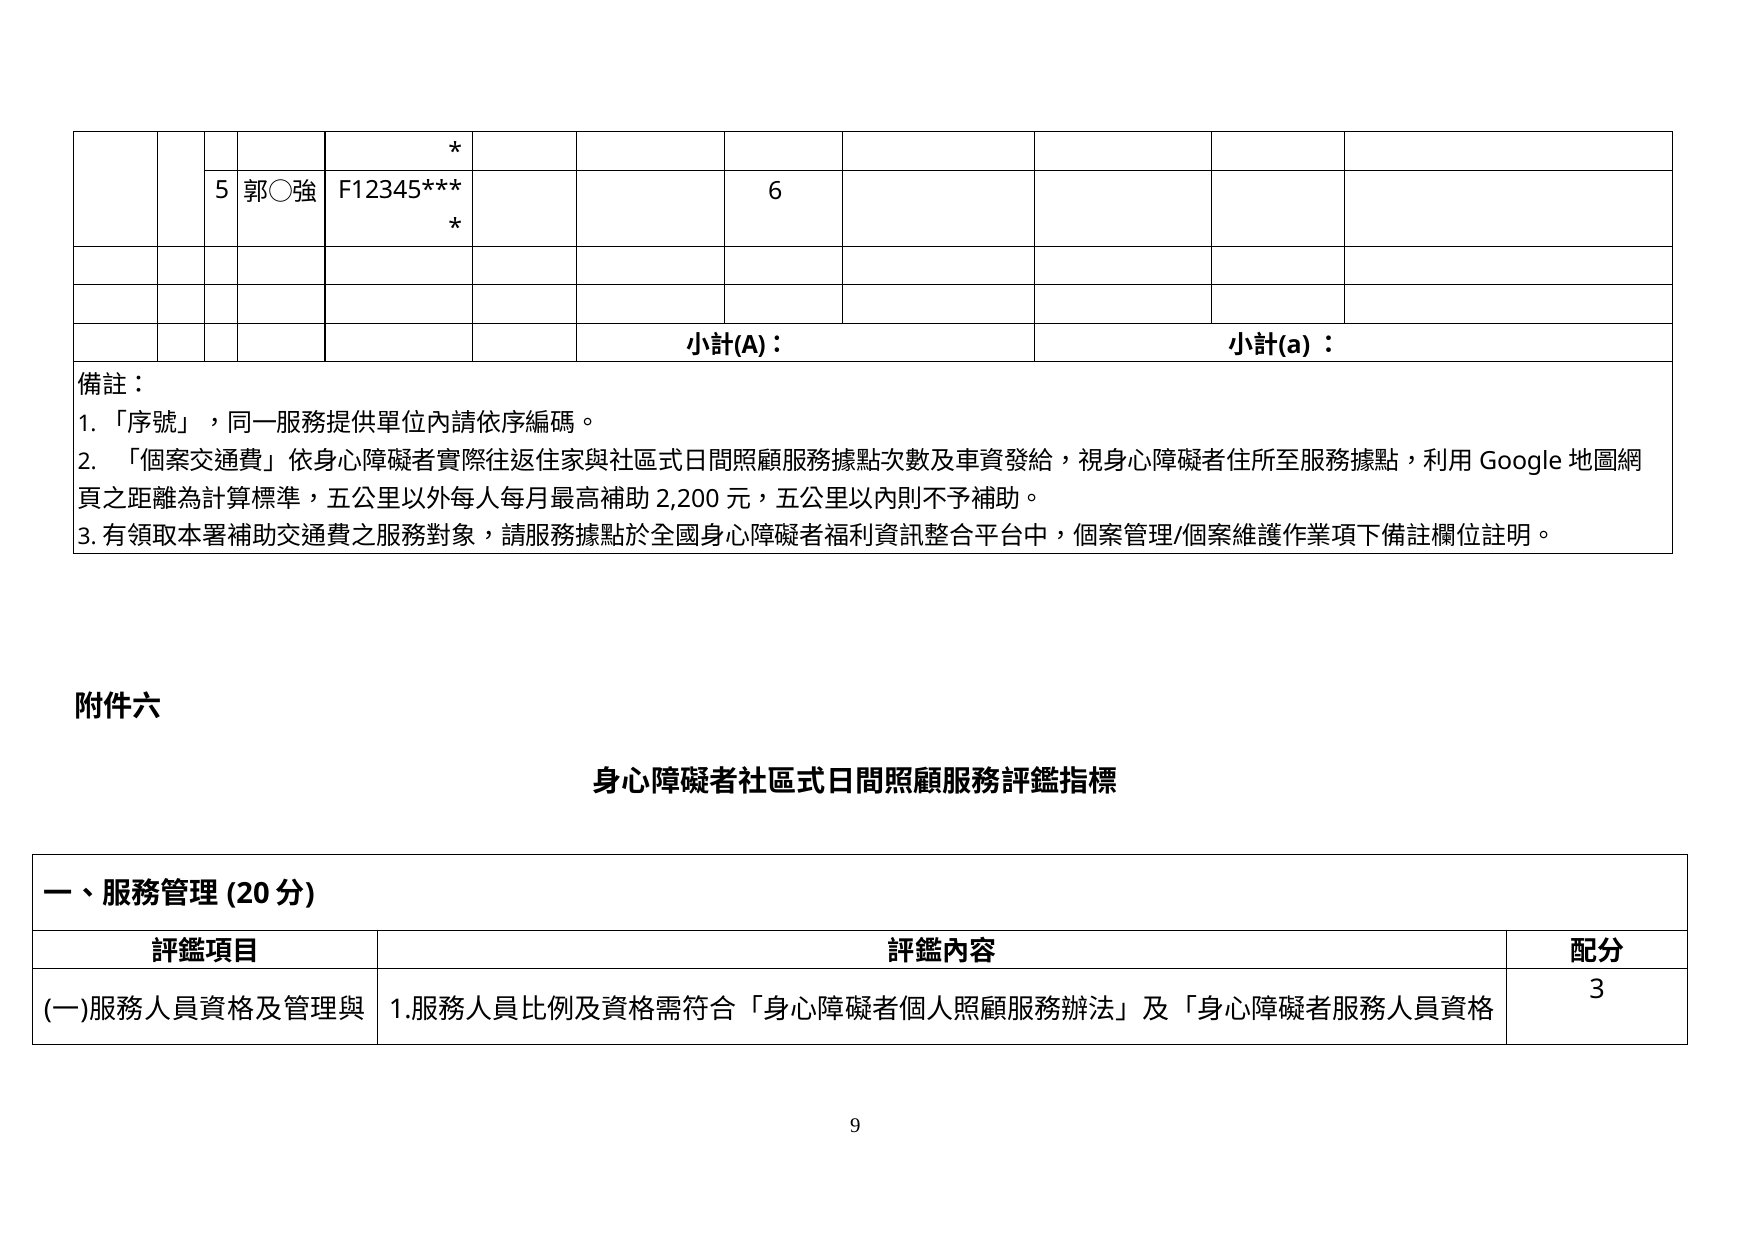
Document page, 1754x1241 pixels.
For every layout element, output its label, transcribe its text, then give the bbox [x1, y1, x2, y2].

table_cell [205, 285, 237, 323]
table_cell [74, 324, 157, 361]
table_cell [725, 247, 842, 284]
table_cell [473, 324, 576, 361]
table_cell [74, 247, 157, 284]
table_cell [1035, 285, 1211, 323]
text 附件六 [74, 666, 1636, 741]
table_cell [843, 132, 1034, 169]
table_cell [843, 171, 1034, 246]
table_cell [1035, 171, 1211, 246]
table_cell [205, 132, 237, 169]
table_cell [238, 324, 324, 361]
table_cell [205, 247, 237, 284]
table_cell (一)服務人員資格及管理與 [33, 969, 377, 1044]
table_cell [1035, 247, 1211, 284]
table_cell [1035, 132, 1211, 169]
table_cell [205, 324, 237, 361]
table_cell [238, 247, 324, 284]
table_cell [326, 324, 472, 361]
table_cell [1212, 171, 1344, 246]
table_cell [1212, 132, 1344, 169]
table_cell 評鑑內容 [378, 931, 1506, 968]
table_cell [843, 285, 1034, 323]
table_cell [326, 247, 472, 284]
table_cell [473, 132, 576, 169]
table_cell [473, 285, 576, 323]
table_cell [577, 285, 724, 323]
table_cell [843, 247, 1034, 284]
table_cell * [326, 132, 472, 169]
table_cell 小計(A)： [577, 324, 1034, 361]
table_cell [1345, 247, 1672, 284]
table_cell 郭○強 [238, 171, 324, 246]
table_cell [473, 171, 576, 246]
table_cell [158, 324, 204, 361]
table_cell 小計(a) ： [1035, 324, 1672, 361]
table_cell [1345, 285, 1672, 323]
table_cell 配分 [1507, 931, 1687, 968]
table_cell [577, 132, 724, 169]
table_cell 3 [1507, 969, 1687, 1044]
table_cell [158, 247, 204, 284]
table_cell F12345**** [326, 171, 472, 246]
text 身心障礙者社區式日間照顧服務評鑑指標 [74, 741, 1636, 816]
table_cell [1345, 171, 1672, 246]
table_cell 5 [205, 171, 237, 246]
table_cell 1.服務人員比例及資格需符合「身心障礙者個人照顧服務辦法」及「身心障礙者服務人員資格 [378, 969, 1506, 1044]
table_cell [473, 247, 576, 284]
table_cell [725, 132, 842, 169]
table_cell 備註： 「序號」，同一服務提供單位內請依序編碼。 「個案交通費」依身心障礙者實際往返住家與社區式日間照顧服務據點次數及車資發給，視身心障礙者住所至服務據點，利用 Google 地圖網頁之距離為計算標準，五公里以外每人每月最高補助 2,200 元，五公里以內則不予補助。 有領取本署補助交通費之服務對象，請服務據點於全國身心障礙者福利資訊整合平台中，個案管理/個案維護作業項下備註欄位註明。 [74, 362, 1672, 552]
table_cell [577, 171, 724, 246]
table_cell [577, 247, 724, 284]
table_cell [74, 285, 157, 323]
table_cell 6 [725, 171, 842, 246]
table_cell [1212, 247, 1344, 284]
table_cell [238, 132, 324, 169]
table_cell [725, 285, 842, 323]
table_cell 評鑑項目 [33, 931, 377, 968]
table_cell [1345, 132, 1672, 169]
table_cell [238, 285, 324, 323]
table_cell [1212, 285, 1344, 323]
table_cell [326, 285, 472, 323]
table_cell [158, 285, 204, 323]
table_header 一、服務管理 (20分) [33, 855, 1687, 929]
